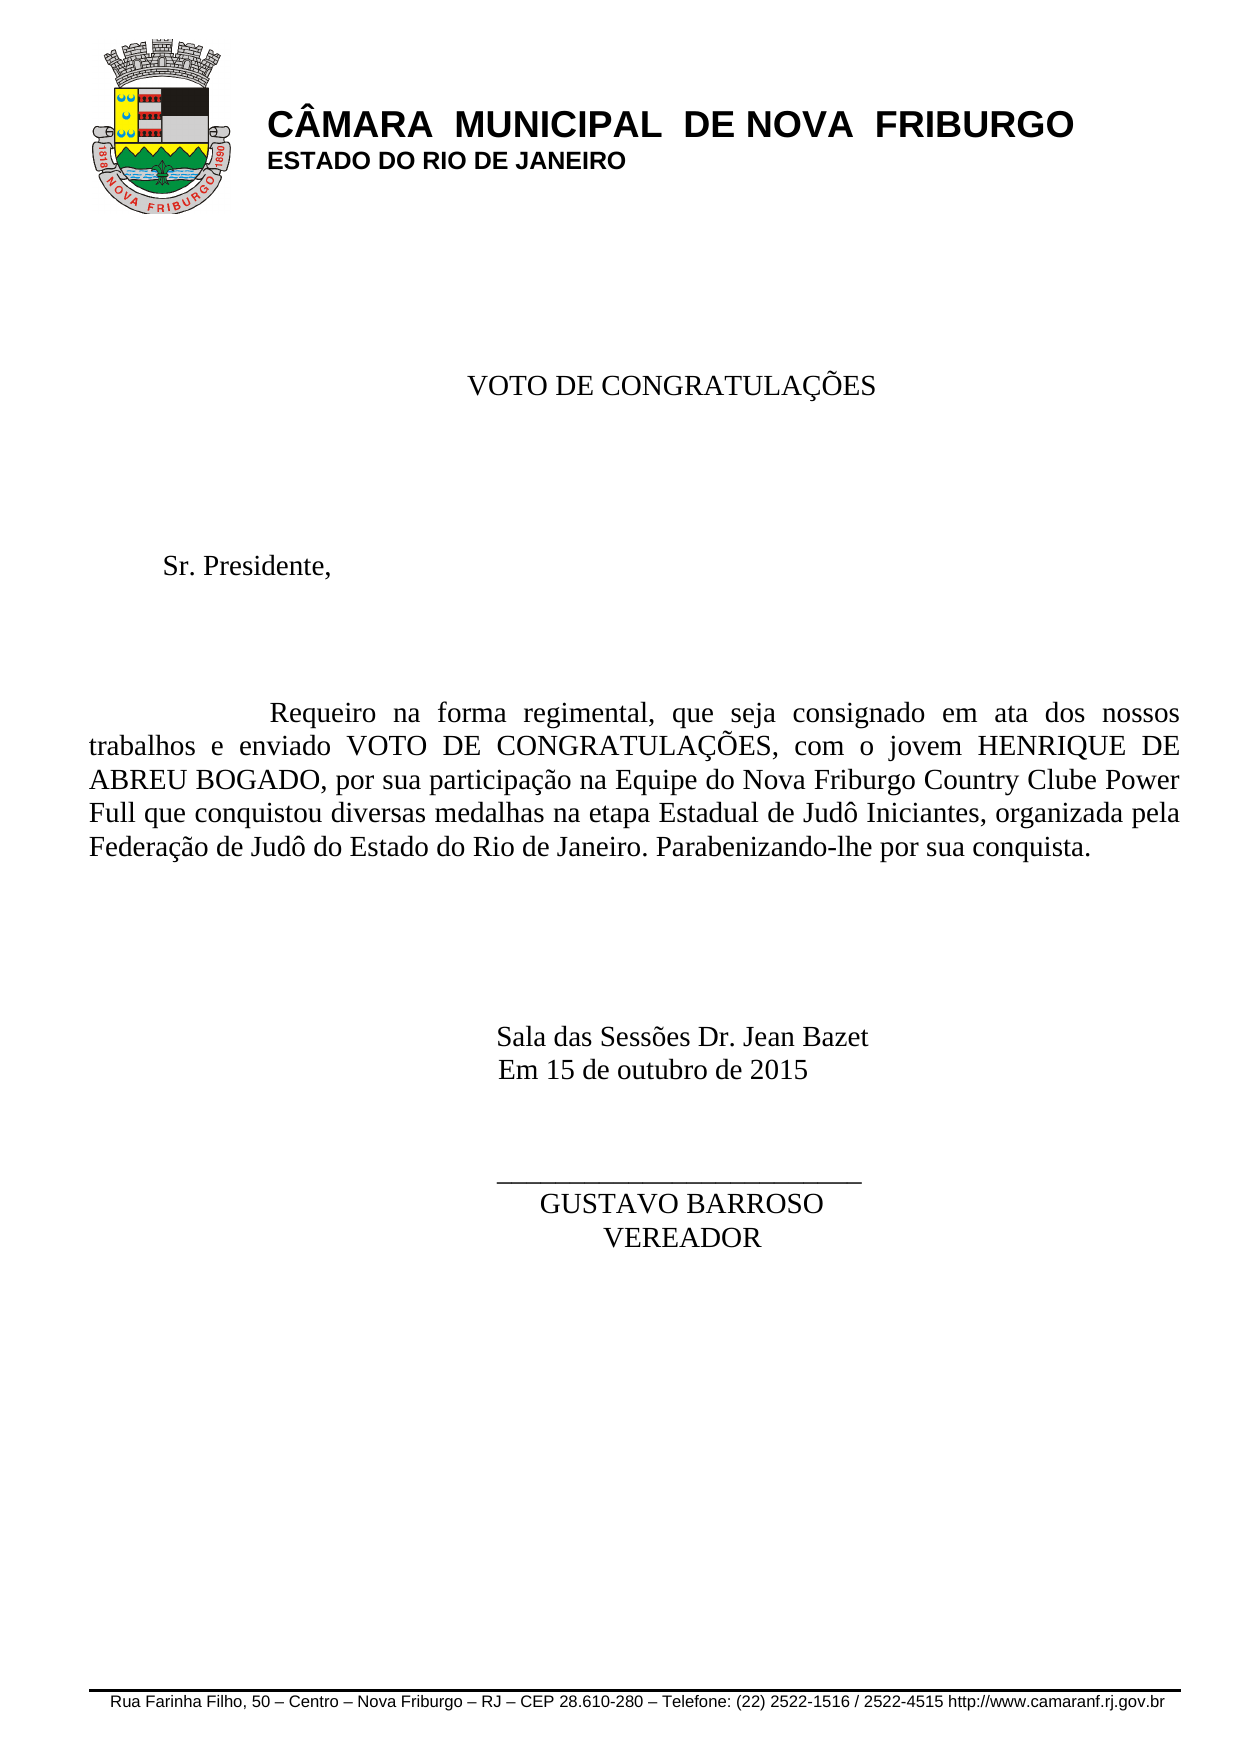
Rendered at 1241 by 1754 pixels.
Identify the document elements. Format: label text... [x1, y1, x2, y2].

text Em 15 de outubro de 2015 [89, 1052, 1181, 1086]
text VOTO DE CONGRATULAÇÕES [89, 368, 1181, 402]
text Sr. Presidente, [89, 548, 1181, 582]
text Sala das Sessões Dr. Jean Bazet [89, 1019, 1181, 1052]
text _________________________ [89, 1153, 1181, 1187]
text GUSTAVO BARROSO [89, 1187, 1181, 1220]
text VEREADOR [89, 1220, 1181, 1254]
text Requeiro na forma regimental, que seja consignado em ata dos nossos trabalhos e enviado VOTO DE CONGRATULAÇÕES, com o jovem HENRIQUE DE ABREU BOGADO, por sua participação na Equipe do Nova Friburgo Country Clube Power Full que conquistou diversas medalhas na etapa Estadual de Judô Iniciantes, organizada pela Federação de Judô do Estado do Rio de Janeiro. Parabenizando-lhe por sua conquista. [89, 695, 1181, 863]
